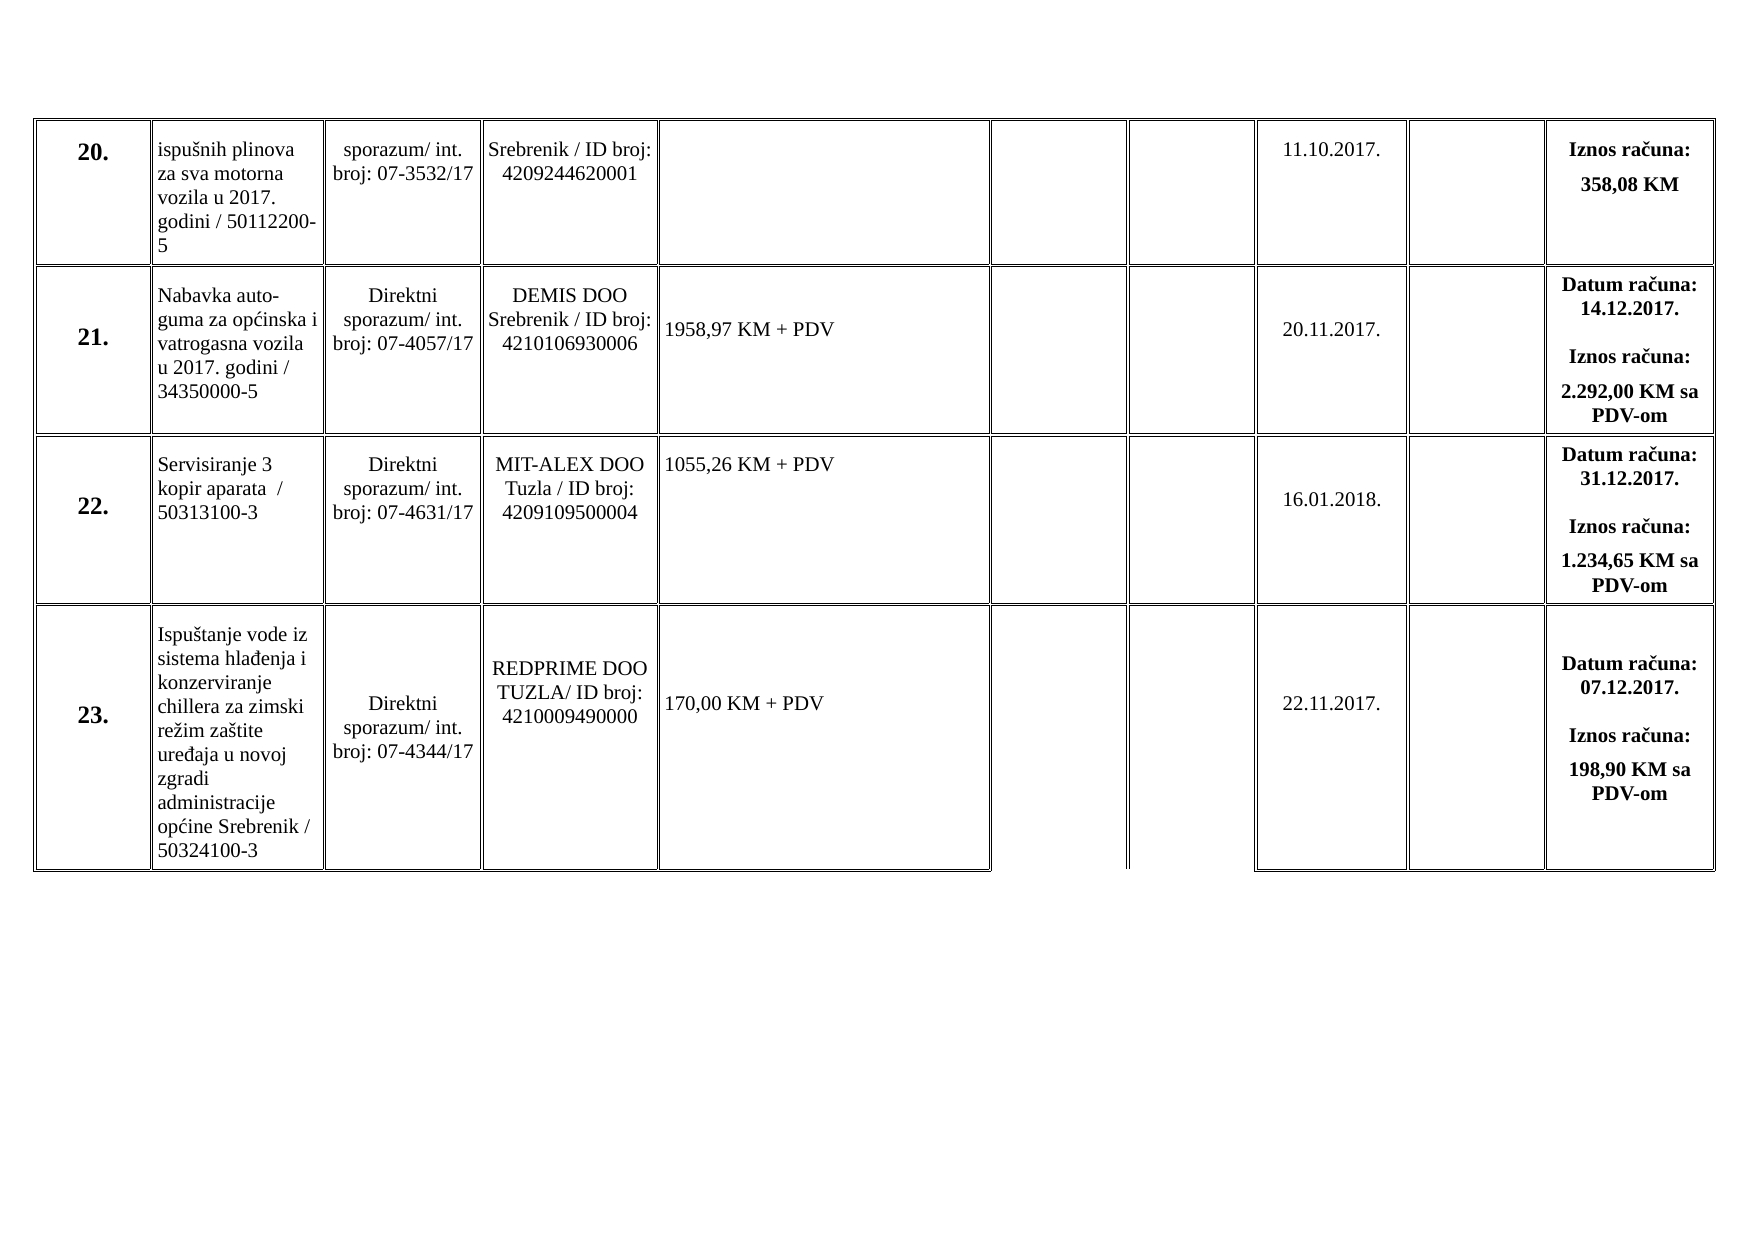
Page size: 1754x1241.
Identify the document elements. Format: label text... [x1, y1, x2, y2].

table_cell [992, 606, 1126, 869]
table_cell 22. [37, 437, 150, 603]
table_cell [1410, 437, 1544, 603]
table_cell Ispuštanje vode iz sistema hlađenja i konzerviranje chillera za zimski režim zaštite uređaja u novoj zgradi administracije općine Srebrenik / 50324100-3 [153, 606, 323, 869]
table_cell 16.01.2018. [1258, 437, 1406, 603]
table_cell [992, 121, 1126, 264]
table_cell 22.11.2017. [1258, 606, 1406, 869]
table_cell Direktni sporazum/ int. broj: 07-4631/17 [326, 437, 480, 603]
table_cell Nabavka auto-guma za općinska i vatrogasna vozila u 2017. godini / 34350000-5 [153, 267, 323, 433]
table_cell Srebrenik / ID broj: 4209244620001 [484, 121, 657, 264]
table_cell Iznos računa: 358,08 KM [1547, 121, 1713, 264]
table_cell sporazum/ int. broj: 07-3532/17 [326, 121, 480, 264]
table_cell [1410, 121, 1544, 264]
table_cell Datum računa: 31.12.2017. Iznos računa: 1.234,65 KM sa PDV-om [1547, 437, 1713, 603]
table_cell DEMIS DOO Srebrenik / ID broj: 4210106930006 [484, 267, 657, 433]
table_cell Direktni sporazum/ int. broj: 07-4344/17 [326, 606, 480, 869]
table_cell 1958,97 KM + PDV [660, 267, 989, 433]
table_cell [1410, 267, 1544, 433]
table_cell ispušnih plinova za sva motorna vozila u 2017. godini / 50112200-5 [153, 121, 323, 264]
table_cell [992, 437, 1126, 603]
table_cell [1130, 267, 1254, 433]
table_cell 11.10.2017. [1258, 121, 1406, 264]
table_cell MIT-ALEX DOO Tuzla / ID broj: 4209109500004 [484, 437, 657, 603]
table_cell Datum računa: 07.12.2017. Iznos računa: 198,90 KM sa PDV-om [1547, 606, 1713, 869]
table_cell 20.11.2017. [1258, 267, 1406, 433]
table_cell [1410, 606, 1544, 869]
table_cell Servisiranje 3 kopir aparata / 50313100-3 [153, 437, 323, 603]
table_cell [1130, 437, 1254, 603]
table_cell [660, 121, 989, 264]
table_cell 1055,26 KM + PDV [660, 437, 989, 603]
table_cell 21. [37, 267, 150, 433]
table_cell 20. [37, 121, 150, 264]
table_cell [992, 267, 1126, 433]
table_cell REDPRIME DOO TUZLA/ ID broj: 4210009490000 [484, 606, 657, 869]
table_cell 170,00 KM + PDV [660, 606, 989, 869]
table_cell [1130, 606, 1254, 869]
table_cell [1130, 121, 1254, 264]
table_cell Datum računa: 14.12.2017. Iznos računa: 2.292,00 KM sa PDV-om [1547, 267, 1713, 433]
table_cell 23. [37, 606, 150, 869]
table_cell Direktni sporazum/ int. broj: 07-4057/17 [326, 267, 480, 433]
